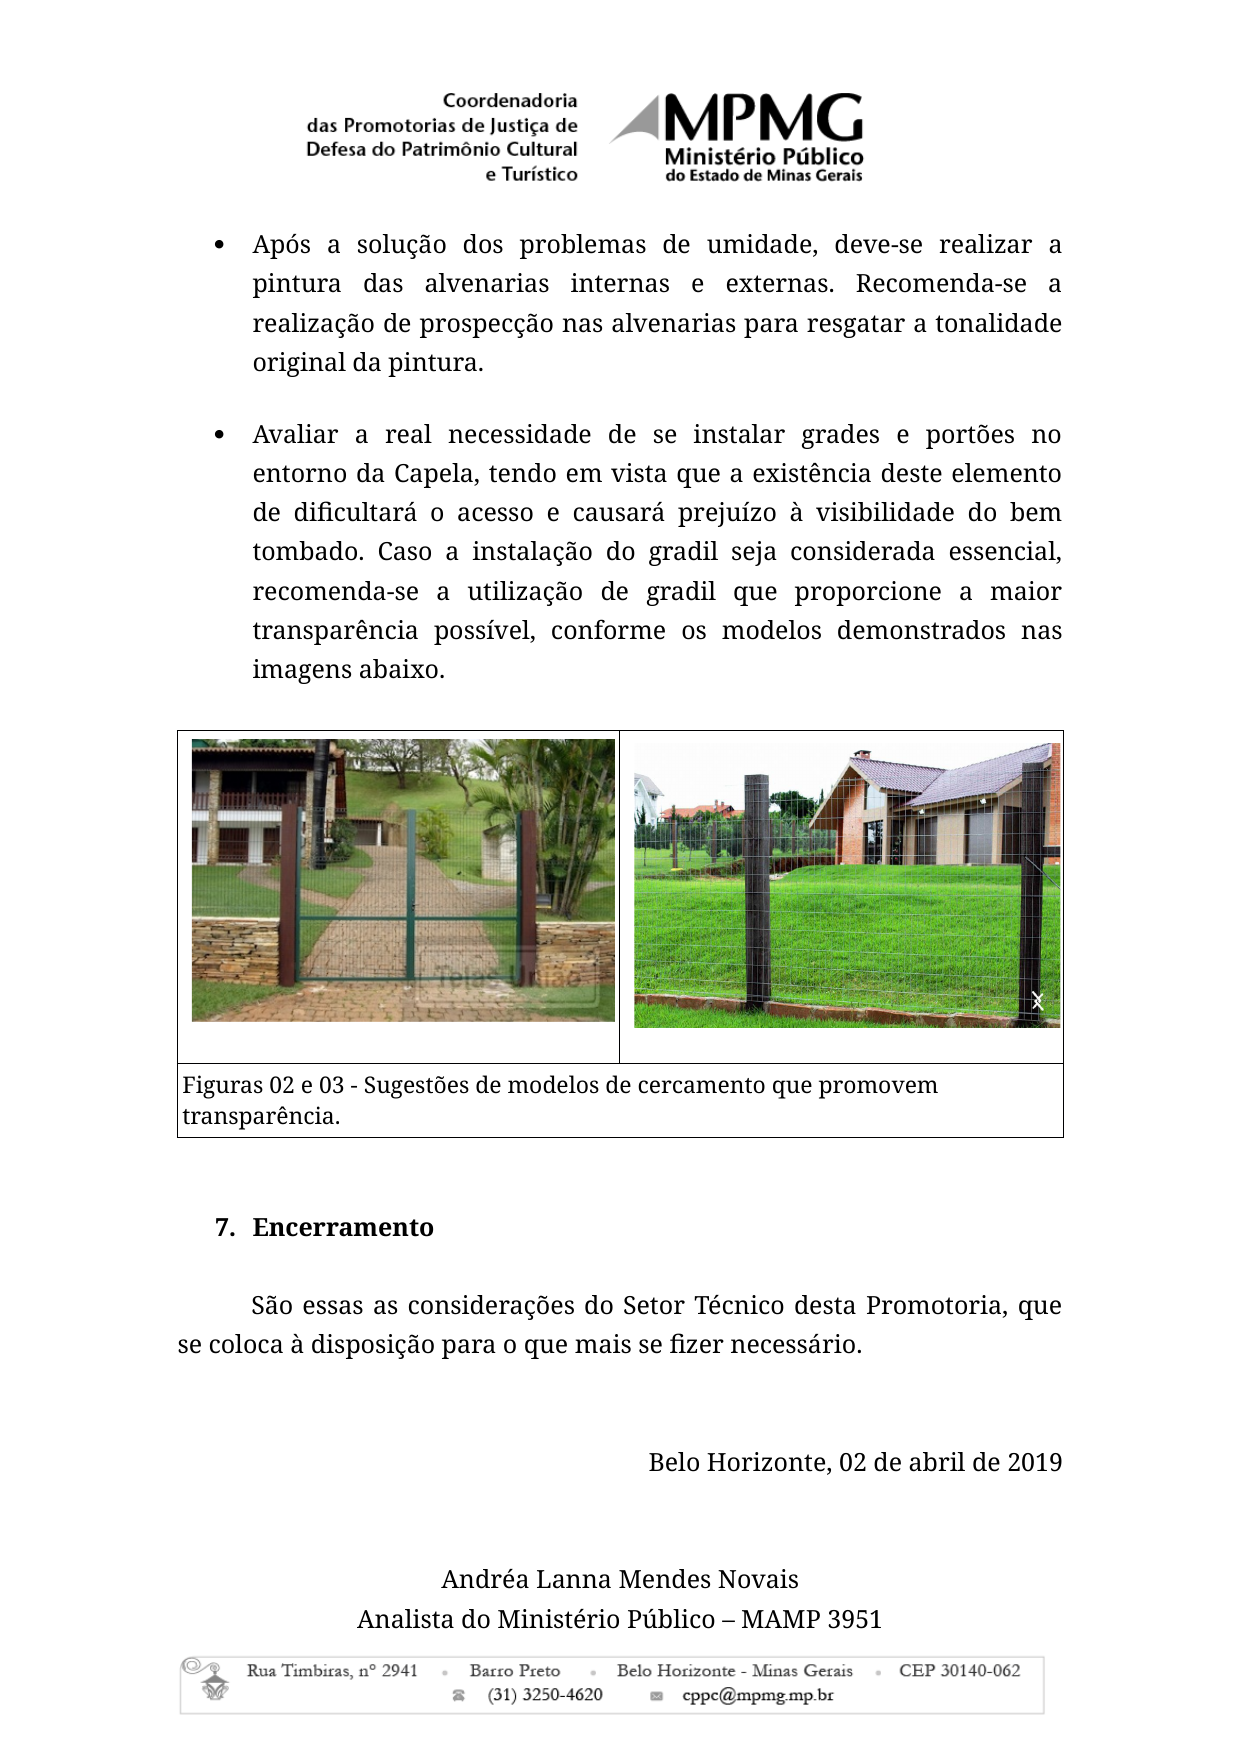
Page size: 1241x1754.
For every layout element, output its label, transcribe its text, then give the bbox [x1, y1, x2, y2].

table_header [178, 731, 619, 1062]
picture [168, 1648, 1049, 1716]
text Analista do Ministério Público – MAMP 3951 [177, 1601, 1063, 1635]
text São essas as considerações do Setor Técnico desta Promotoria, que se coloca à disposição para o que mais se fizer necessário. [177, 1288, 1063, 1361]
table_header [620, 731, 1063, 1062]
list Avaliar a real necessidade de se instalar grades e portões no entorno da Capela, tendo em vista que a existência deste elemento de dificultará o acesso e causará prejuízo à visibilidade do bem tombado. Caso a instalação do gradil seja considerada essencial, recomenda-se a utilização de gradil que proporcione a maior transparência possível, conforme os modelos demonstrados nas imagens abaixo. [215, 417, 1063, 686]
table_cell Figuras 02 e 03 - Sugestões de modelos de cercamento que promovem transparência. [178, 1064, 1063, 1137]
list Após a solução dos problemas de umidade, deve-se realizar a pintura das alvenarias internas e externas. Recomenda-se a realização de prospecção nas alvenarias para resgatar a tonalidade original da pintura. [215, 227, 1063, 378]
list Encerramento [215, 1210, 1063, 1244]
text Belo Horizonte, 02 de abril de 2019 [177, 1445, 1063, 1479]
picture [634, 743, 1061, 1028]
picture [182, 65, 1058, 198]
picture [191, 739, 615, 1024]
text Andréa Lanna Mendes Novais [177, 1562, 1063, 1596]
